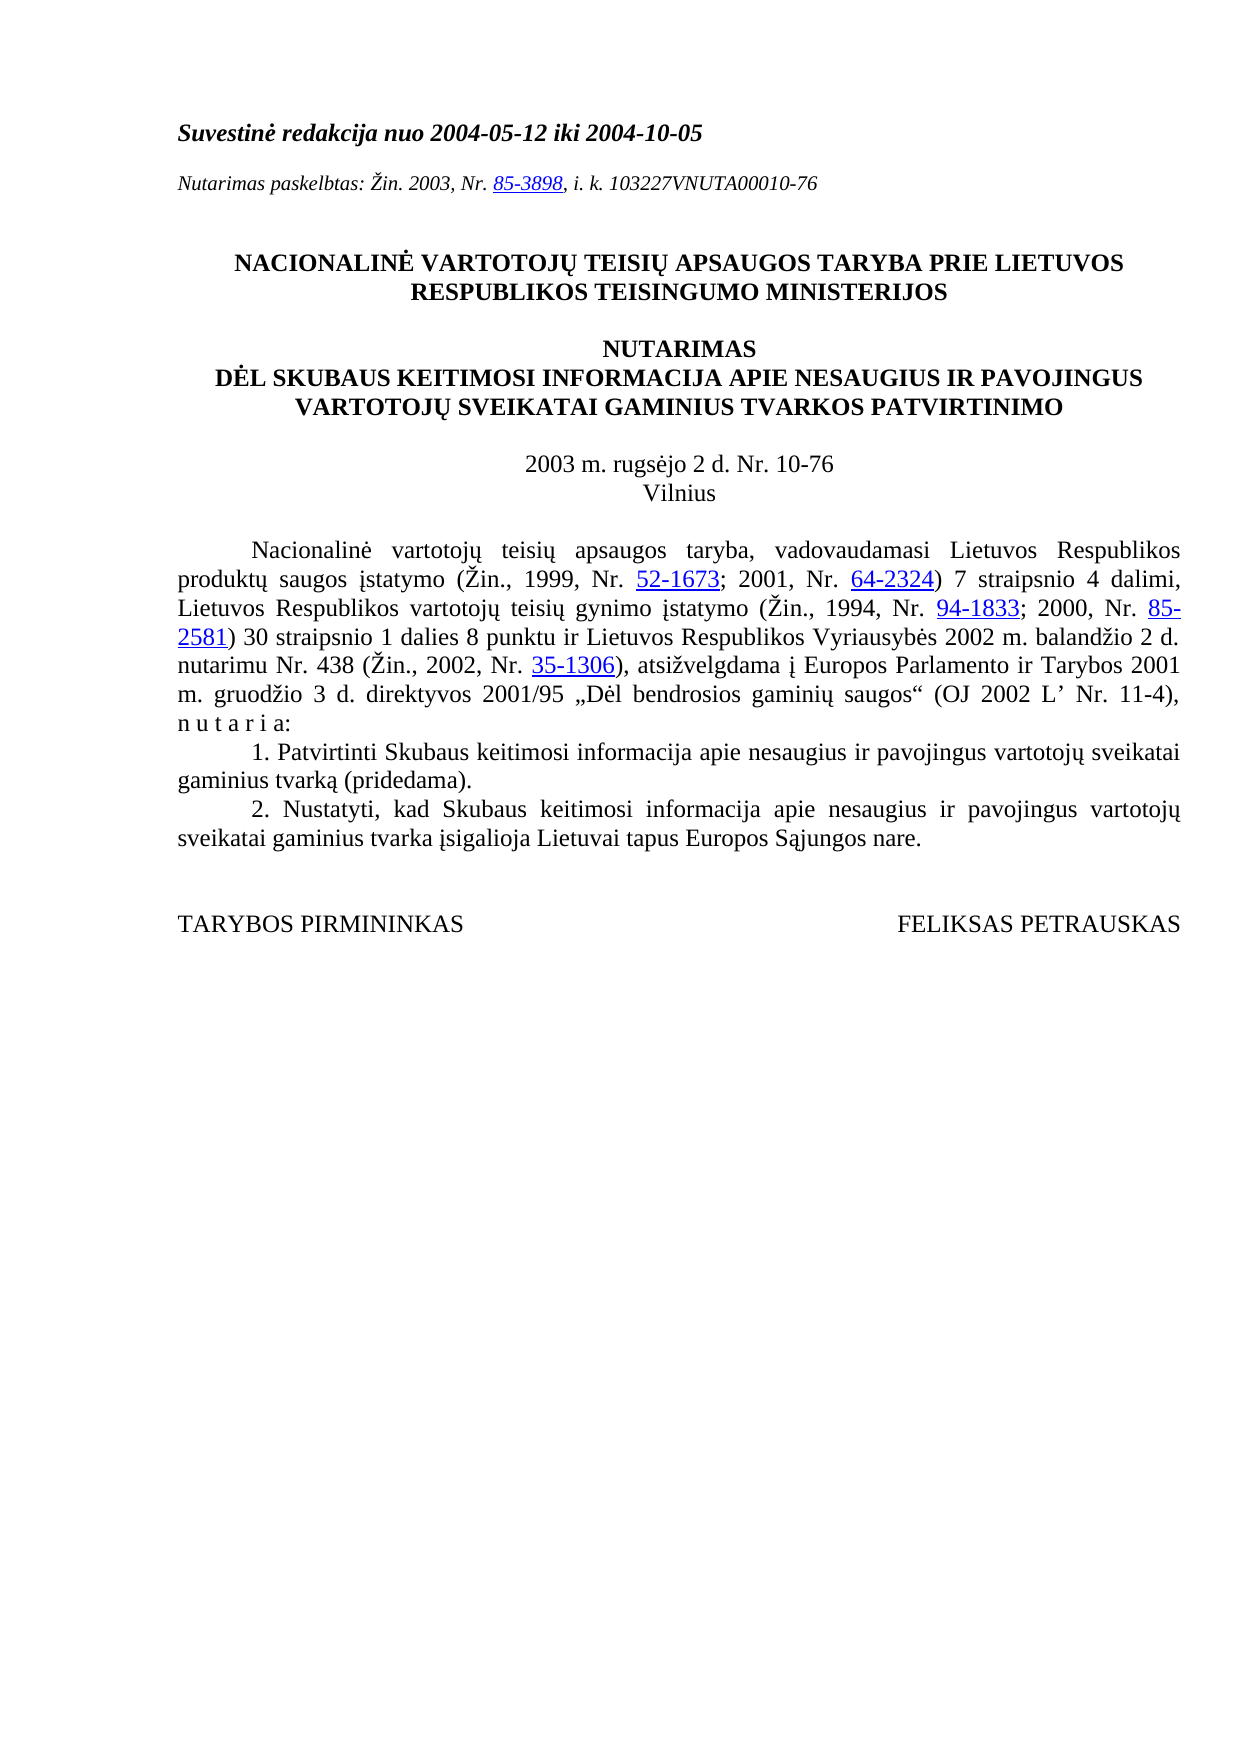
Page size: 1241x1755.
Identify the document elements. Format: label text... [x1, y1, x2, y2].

text 1. Patvirtinti Skubaus keitimosi informacija apie nesaugius ir pavojingus vartotojų sveikatai gaminius tvarką (pridedama). [177, 737, 1181, 794]
text NUTARIMAS [177, 334, 1181, 363]
text TARYBOS PIRMININKAS FELIKSAS PETRAUSKAS [177, 909, 1181, 938]
text Vilnius [177, 478, 1181, 507]
text Suvestinė redakcija nuo 2004-05-12 iki 2004-10-05 [177, 118, 1181, 147]
text Nutarimas paskelbtas: Žin. 2003, Nr. 85-3898, i. k. 103227VNUTA00010-76 [177, 171, 1181, 195]
text NACIONALINĖ VARTOTOJŲ TEISIŲ APSAUGOS TARYBA PRIE LIETUVOS RESPUBLIKOS TEISINGUMO MINISTERIJOS [177, 248, 1181, 305]
text 2. Nustatyti, kad Skubaus keitimosi informacija apie nesaugius ir pavojingus vartotojų sveikatai gaminius tvarka įsigalioja Lietuvai tapus Europos Sąjungos nare. [177, 794, 1181, 852]
text 2003 m. rugsėjo 2 d. Nr. 10-76 [177, 449, 1181, 478]
text Nacionalinė vartotojų teisių apsaugos taryba, vadovaudamasi Lietuvos Respublikos produktų saugos įstatymo (Žin., 1999, Nr. 52-1673; 2001, Nr. 64-2324) 7 straipsnio 4 dalimi, Lietuvos Respublikos vartotojų teisių gynimo įstatymo (Žin., 1994, Nr. 94-1833; 2000, Nr. 85-2581) 30 straipsnio 1 dalies 8 punktu ir Lietuvos Respublikos Vyriausybės 2002 m. balandžio 2 d. nutarimu Nr. 438 (Žin., 2002, Nr. 35-1306), atsižvelgdama į Europos Parlamento ir Tarybos 2001 m. gruodžio 3 d. direktyvos 2001/95 „Dėl bendrosios gaminių saugos“ (OJ 2002 L’ Nr. 11-4), nutaria: [177, 535, 1181, 737]
text DĖL SKUBAUS KEITIMOSI INFORMACIJA APIE NESAUGIUS IR PAVOJINGUS VARTOTOJŲ SVEIKATAI GAMINIUS TVARKOS PATVIRTINIMO [177, 363, 1181, 420]
